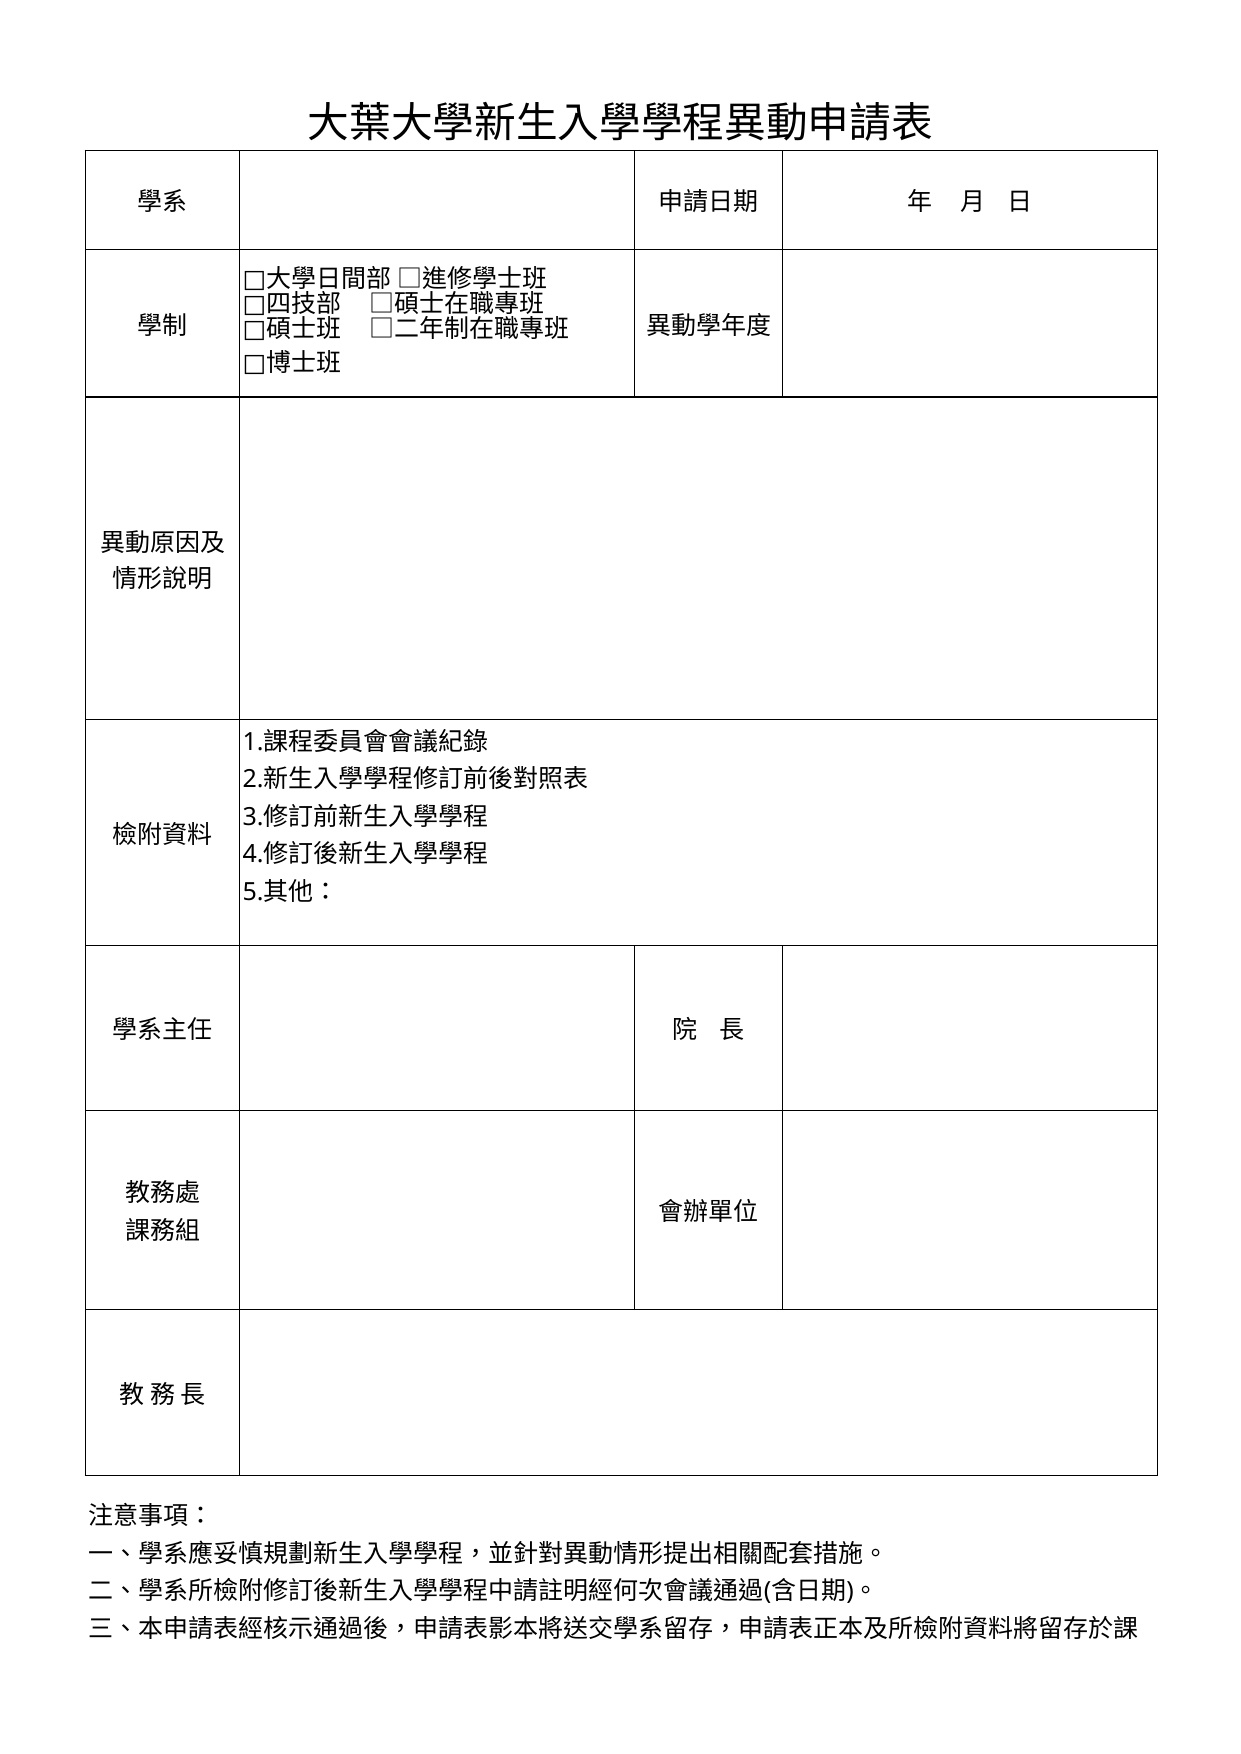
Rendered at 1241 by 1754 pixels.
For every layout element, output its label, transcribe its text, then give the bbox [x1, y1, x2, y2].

table_cell 學系主任 [86, 946, 239, 1109]
table_cell 教 務 長 [86, 1310, 239, 1475]
table_header 年 月 日 [783, 151, 1157, 249]
table_cell [240, 1310, 1157, 1475]
table_cell [783, 250, 1157, 396]
table_header 學系 [86, 151, 239, 249]
text 一、學系應妥慎規劃新生入學學程，並針對異動情形提出相關配套措施。 [89, 1533, 1152, 1570]
table_cell [783, 1111, 1157, 1309]
text 注意事項： [89, 1495, 1152, 1533]
table_cell [240, 946, 634, 1109]
table_cell 1.課程委員會會議紀錄 2.新生入學學程修訂前後對照表 3.修訂前新生入學學程 4.修訂後新生入學學程 5.其他： [240, 720, 1157, 945]
table_cell [240, 1111, 634, 1309]
text 三、本申請表經核示通過後，申請表影本將送交學系留存，申請表正本及所檢附資料將留存於課 [89, 1608, 1152, 1645]
table_cell 院 長 [635, 946, 782, 1109]
table_header 申請日期 [635, 151, 782, 249]
table_cell 會辦單位 [635, 1111, 782, 1309]
text 大葉大學新生入學學程異動申請表 [89, 89, 1152, 150]
table_cell [240, 398, 1157, 719]
table_cell [783, 946, 1157, 1109]
table_cell 檢附資料 [86, 720, 239, 945]
table_header [240, 151, 634, 249]
text 二、學系所檢附修訂後新生入學學程中請註明經何次會議通過(含日期)。 [89, 1570, 1152, 1608]
table_cell 學制 [86, 250, 239, 396]
table_cell □大學日間部 □進修學士班 □四技部 □碩士在職專班 □碩士班 □二年制在職專班 □博士班 [240, 250, 634, 396]
table_cell 異動學年度 [635, 250, 782, 396]
table_cell 異動原因及情形說明 [86, 398, 239, 719]
table_cell 教務處 課務組 [86, 1111, 239, 1309]
